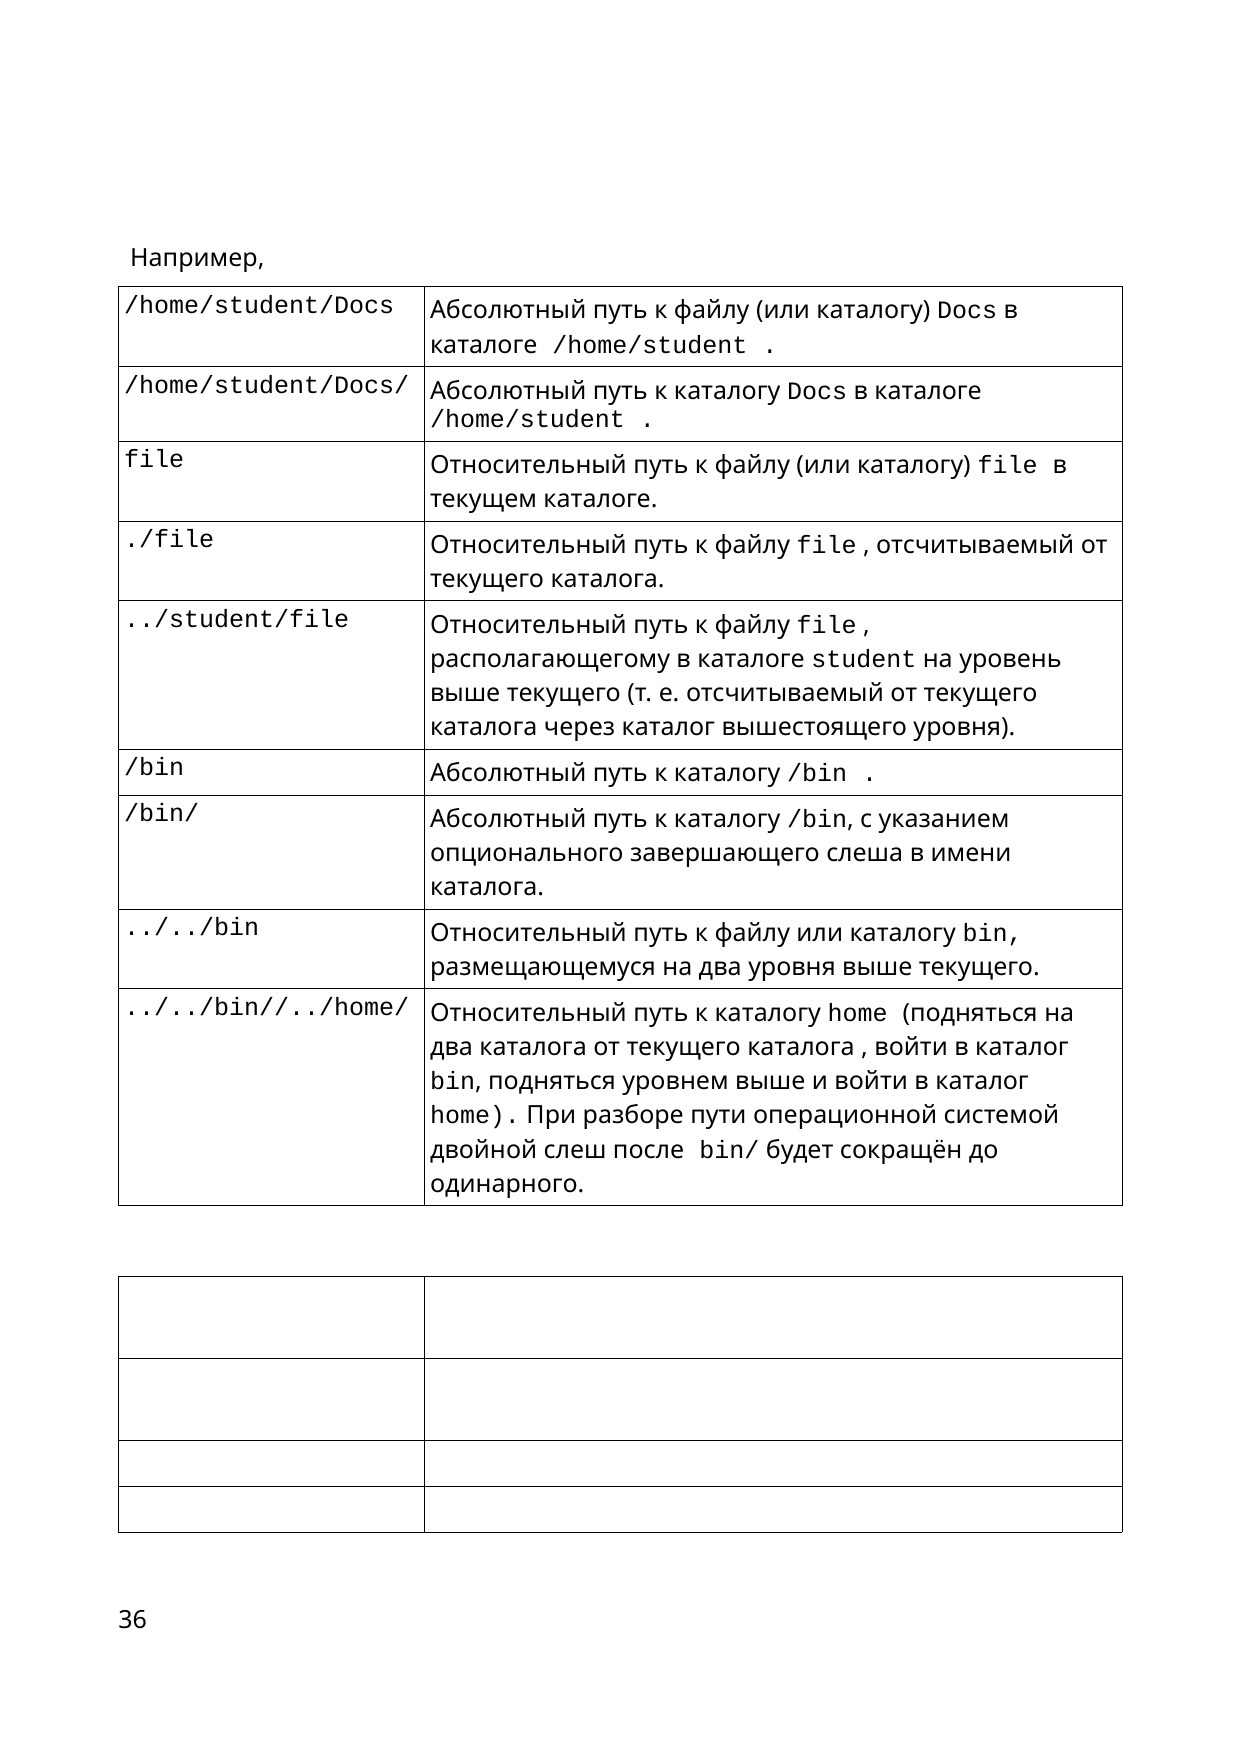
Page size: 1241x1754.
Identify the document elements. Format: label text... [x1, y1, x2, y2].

table_header [425, 1277, 1122, 1358]
table_cell ./file [119, 522, 424, 600]
table_cell ‍‍/bin/ [119, 796, 424, 908]
table_cell file [119, 442, 424, 521]
table_cell [425, 1487, 1122, 1532]
table_cell Абсолютный путь к каталогу /bin, с указанием опционального завершающего слеша в имени каталога. [425, 796, 1122, 908]
table_cell Относительный путь к каталогу home (подняться на два каталога от текущего каталога , войти в каталог bin, подняться уровнем выше и войти в каталог home). При разборе пути операционной системой двойной слеш после bin/ будет сокращён до одинарного. [425, 989, 1122, 1205]
table_cell Относительный путь к файлу или каталогу bin, размещающемуся на два уровня выше текущего. [425, 910, 1122, 988]
table_cell Относительный путь к файлу (или каталогу) file в текущем каталоге. [425, 442, 1122, 521]
table_cell /bin [119, 750, 424, 794]
table_header Абсолютный путь к файлу (или каталогу) Docs в каталоге /home/student . [425, 287, 1122, 366]
table_cell [119, 1441, 424, 1486]
table_cell Относительный путь к файлу file , отсчитываемый от текущего каталога. [425, 522, 1122, 600]
table_cell [425, 1441, 1122, 1486]
table_cell [425, 1359, 1122, 1440]
table_cell Абсолютный путь к каталогу /bin . [425, 750, 1122, 794]
table_cell ‍‍../../bin [119, 910, 424, 988]
table_cell [119, 1487, 424, 1532]
table_cell Абсолютный путь к каталогу Docs в каталоге /home/student . [425, 367, 1122, 441]
table_cell ../student/file [119, 601, 424, 749]
table_header /home/student/Docs [119, 287, 424, 366]
table_cell ../../bin//../home/‍ [119, 989, 424, 1205]
table_cell [119, 1359, 424, 1440]
table_cell Относительный путь к файлу file , располагающегому в каталоге student на уровень выше текущего (т. е. отсчитываемый от текущего каталога через каталог вышестоящего уровня). [425, 601, 1122, 749]
table_header [119, 1277, 424, 1358]
table_cell ‍/home/student/Docs/ [119, 367, 424, 441]
text Например, [118, 240, 1122, 274]
